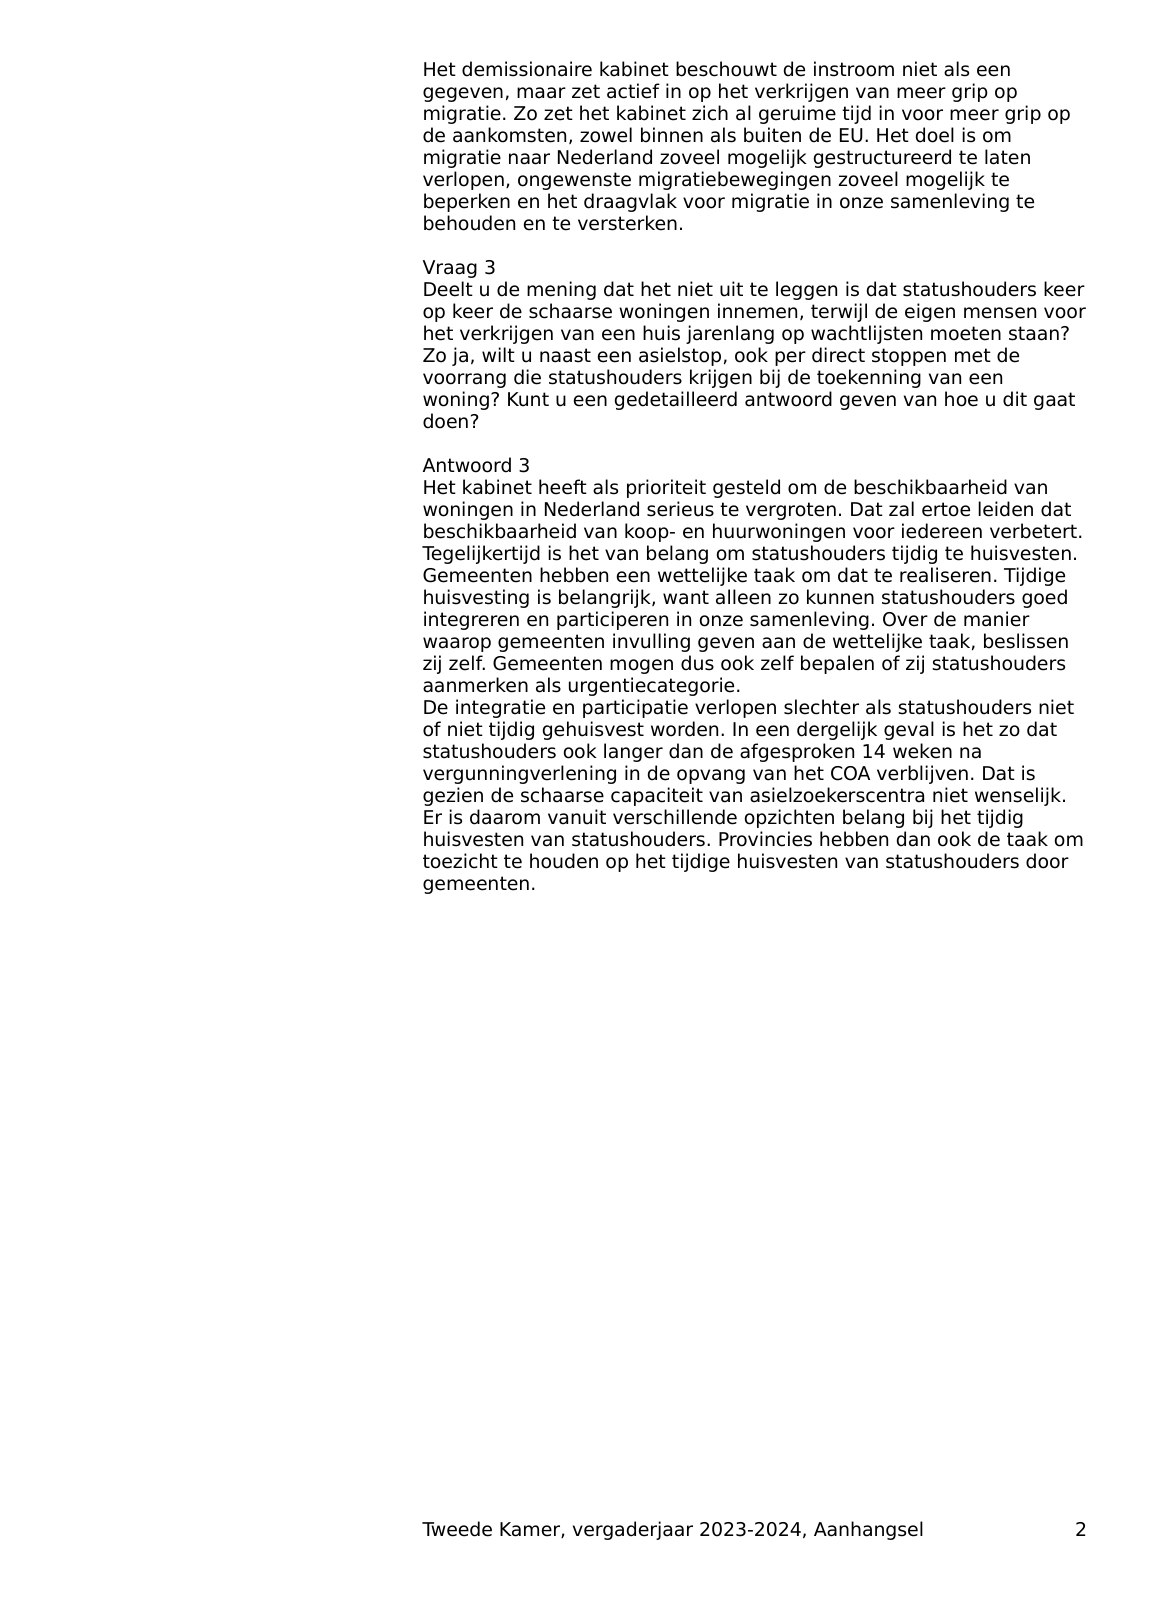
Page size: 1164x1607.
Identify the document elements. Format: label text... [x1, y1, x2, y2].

text Het kabinet heeft als prioriteit gesteld om de beschikbaarheid van woningen in Nederland serieus te vergroten. Dat zal ertoe leiden dat beschikbaarheid van koop- en huurwoningen voor iedereen verbetert. Tegelijkertijd is het van belang om statushouders tijdig te huisvesten. Gemeenten hebben een wettelijke taak om dat te realiseren. Tijdige huisvesting is belangrijk, want alleen zo kunnen statushouders goed integreren en participeren in onze samenleving. Over de manier waarop gemeenten invulling geven aan de wettelijke taak, beslissen zij zelf. Gemeenten mogen dus ook zelf bepalen of zij statushouders aanmerken als urgentiecategorie. [422, 477, 1087, 697]
text Het demissionaire kabinet beschouwt de instroom niet als een gegeven, maar zet actief in op het verkrijgen van meer grip op migratie. Zo zet het kabinet zich al geruime tijd in voor meer grip op de aankomsten, zowel binnen als buiten de EU. Het doel is om migratie naar Nederland zoveel mogelijk gestructureerd te laten verlopen, ongewenste migratiebewegingen zoveel mogelijk te beperken en het draagvlak voor migratie in onze samenleving te behouden en te versterken. [422, 59, 1087, 235]
text De integratie en participatie verlopen slechter als statushouders niet of niet tijdig gehuisvest worden. In een dergelijk geval is het zo dat statushouders ook langer dan de afgesproken 14 weken na vergunningverlening in de opvang van het COA verblijven. Dat is gezien de schaarse capaciteit van asielzoekerscentra niet wenselijk. Er is daarom vanuit verschillende opzichten belang bij het tijdig huisvesten van statushouders. Provincies hebben dan ook de taak om toezicht te houden op het tijdige huisvesten van statushouders door gemeenten. [422, 697, 1087, 895]
text Vraag 3 [422, 257, 1087, 279]
text Deelt u de mening dat het niet uit te leggen is dat statushouders keer op keer de schaarse woningen innemen, terwijl de eigen mensen voor het verkrijgen van een huis jarenlang op wachtlijsten moeten staan? Zo ja, wilt u naast een asielstop, ook per direct stoppen met de voorrang die statushouders krijgen bij de toekenning van een woning? Kunt u een gedetailleerd antwoord geven van hoe u dit gaat doen? [422, 279, 1087, 433]
text Antwoord 3 [422, 455, 1087, 477]
